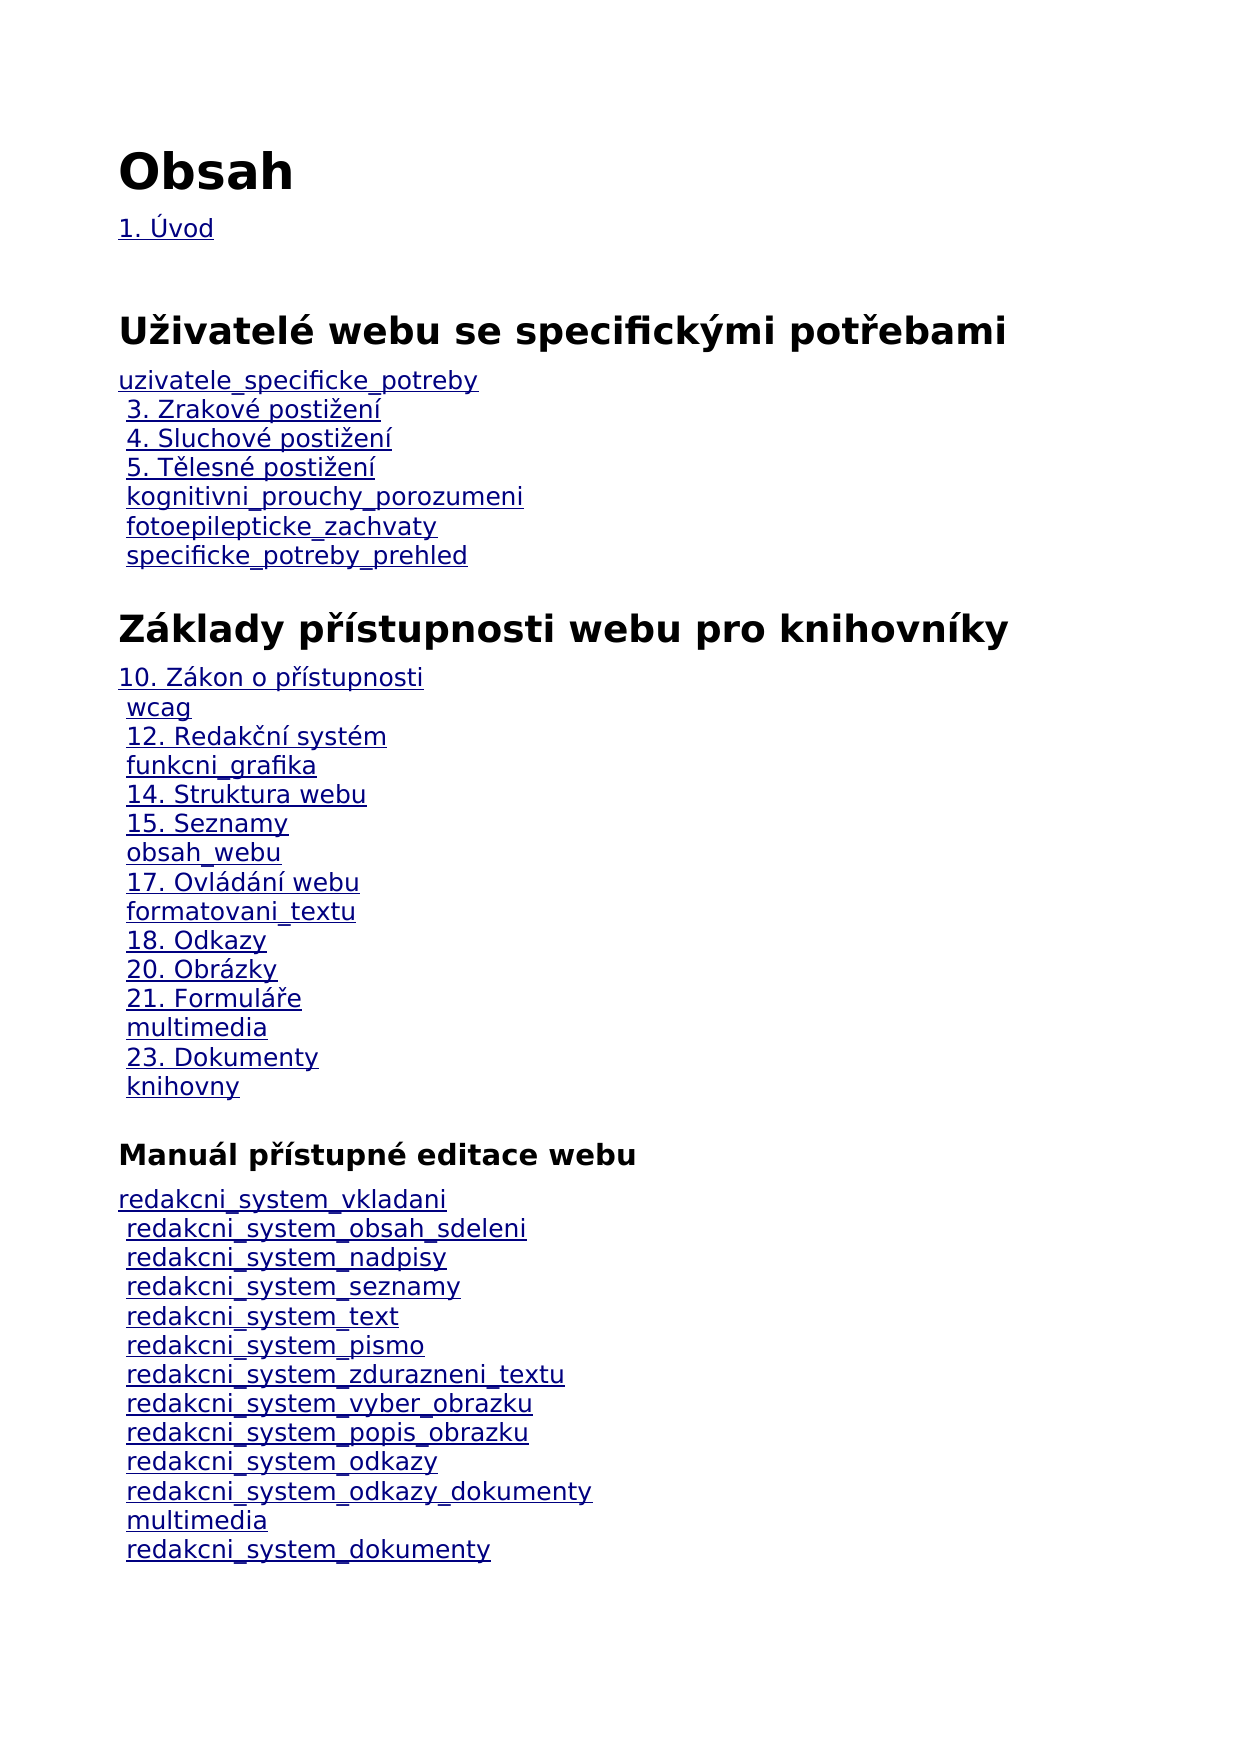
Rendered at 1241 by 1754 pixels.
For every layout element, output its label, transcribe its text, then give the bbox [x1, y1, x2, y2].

subtitle Manuál přístupné editace webu [118, 1139, 1122, 1173]
text uzivatele_specificke_potreby 3. Zrakové postižení 4. Sluchové postižení 5. Tělesné postižení kognitivni_prouchy_porozumeni fotoepilepticke_zachvaty specificke_potreby_prehled [118, 366, 1122, 570]
text 1. Úvod [118, 214, 1122, 272]
subtitle Obsah [118, 143, 1122, 201]
text 10. Zákon o přístupnosti wcag 12. Redakční systém funkcni_grafika 14. Struktura webu 15. Seznamy obsah_webu 17. Ovládání webu formatovani_textu 18. Odkazy 20. Obrázky 21. Formuláře multimedia 23. Dokumenty knihovny [118, 664, 1122, 1101]
subtitle Základy přístupnosti webu pro knihovníky [118, 607, 1122, 651]
text redakcni_system_vkladani redakcni_system_obsah_sdeleni redakcni_system_nadpisy redakcni_system_seznamy redakcni_system_text redakcni_system_pismo redakcni_system_zdurazneni_textu redakcni_system_vyber_obrazku redakcni_system_popis_obrazku redakcni_system_odkazy redakcni_system_odkazy_dokumenty multimedia redakcni_system_dokumenty [118, 1185, 1122, 1593]
subtitle Uživatelé webu se specifickými potřebami [118, 310, 1122, 353]
